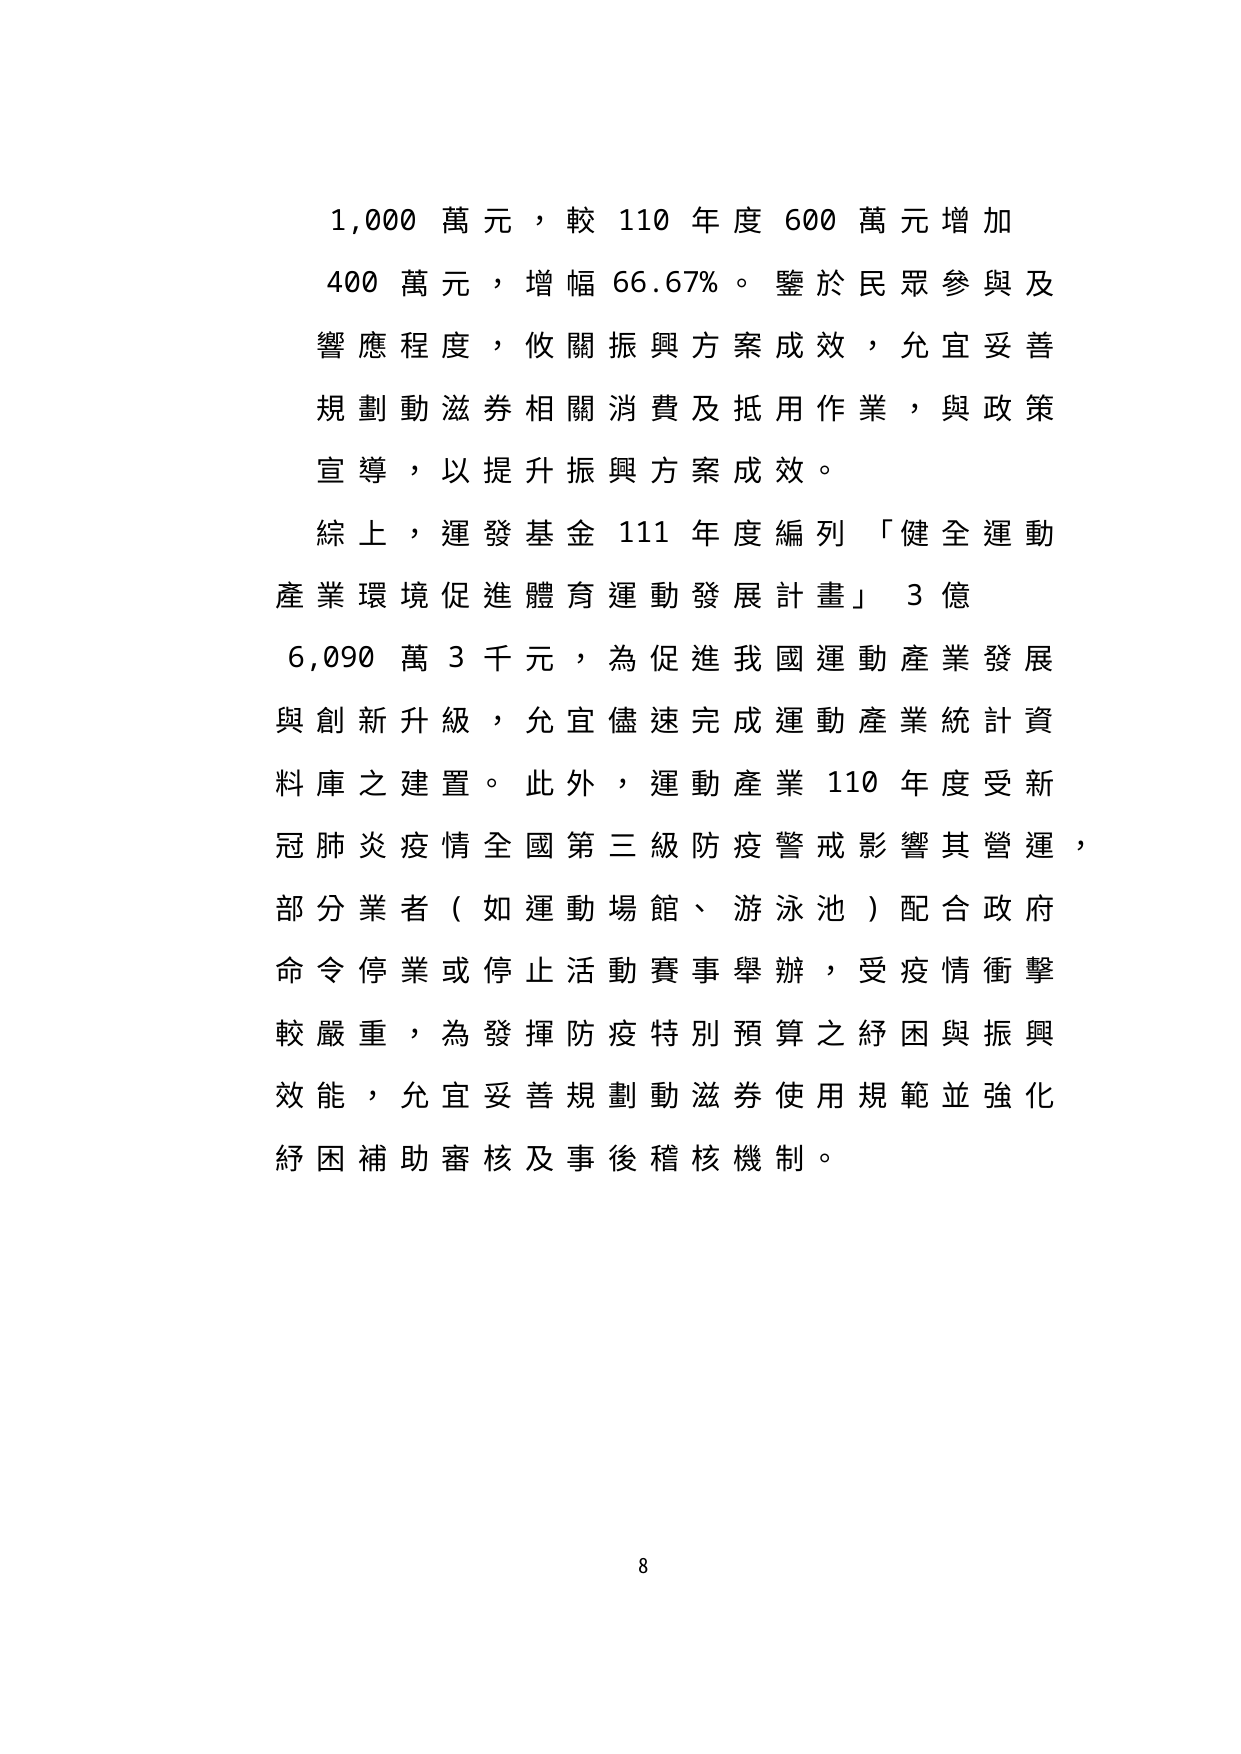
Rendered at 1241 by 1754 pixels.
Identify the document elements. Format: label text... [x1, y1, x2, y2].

text 1,000萬元，較110年度600萬元增加400萬元，增幅66.67%。鑒於民眾參與及響應程度，攸關振興方案成效，允宜妥善規劃動滋券相關消費及抵用作業，與政策宣導，以提升振興方案成效。 [274, 177, 1060, 490]
text 綜上，運發基金111年度編列「健全運動產業環境促進體育運動發展計畫」3億6,090萬3千元，為促進我國運動產業發展與創新升級，允宜儘速完成運動產業統計資料庫之建置。此外，運動產業110年度受新冠肺炎疫情全國第三級防疫警戒影響其營運，部分業者(如運動場館、游泳池)配合政府命令停業或停止活動賽事舉辦，受疫情衝擊較嚴重，為發揮防疫特別預算之紓困與振興效能，允宜妥善規劃動滋券使用規範並強化紓困補助審核及事後稽核機制。 [244, 490, 1060, 1177]
